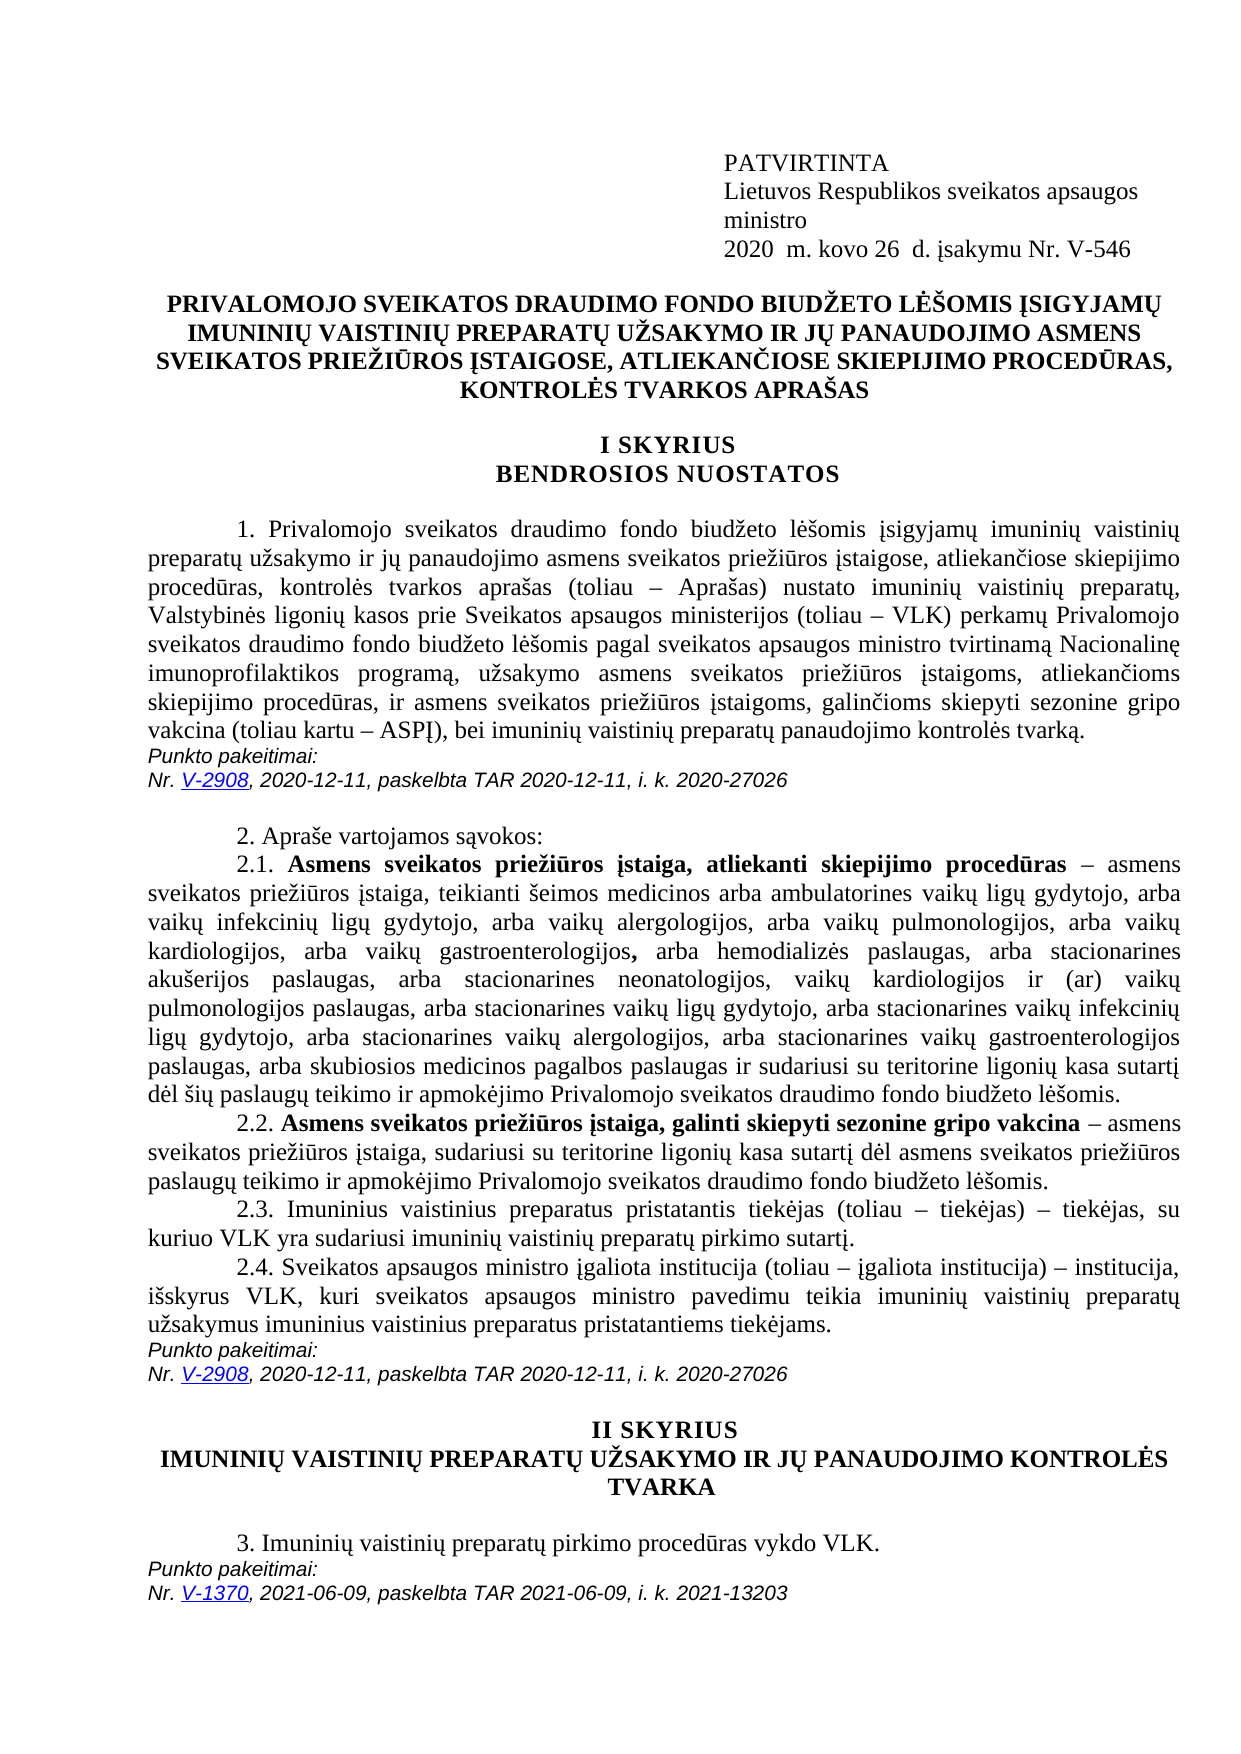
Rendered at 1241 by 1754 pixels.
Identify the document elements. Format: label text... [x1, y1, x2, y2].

text Nr. V-2908, 2020-12-11, paskelbta TAR 2020-12-11, i. k. 2020-27026 [148, 1362, 1181, 1386]
text Punkto pakeitimai: [148, 1556, 1181, 1580]
text 2.3. Imuninius vaistinius preparatus pristatantis tiekėjas (toliau – tiekėjas) – tiekėjas, su kuriuo VLK yra sudariusi imuninių vaistinių preparatų pirkimo sutartį. [148, 1194, 1181, 1252]
text 2. Apraše vartojamos sąvokos: [222, 821, 1181, 849]
text Punkto pakeitimai: [148, 1338, 1181, 1362]
text 2020 m. kovo 26 d. įsakymu Nr. V-546 [724, 234, 1181, 263]
text BENDROSIOS NUOSTATOS [154, 459, 1181, 488]
text I SKYRIUS [154, 430, 1181, 459]
text PRIVALOMOJO SVEIKATOS DRAUDIMO FONDO BIUDŽETO LĖŠOMIS ĮSIGYJAMŲ IMUNINIŲ VAISTINIŲ PREPARATŲ UŽSAKYMO IR JŲ PANAUDOJIMO ASMENS SVEIKATOS PRIEŽIŪROS ĮSTAIGOSE, ATLIEKANČIOSE SKIEPIJIMO PROCEDŪRAS, KONTROLĖS TVARKOS APRAŠAS [148, 289, 1181, 404]
text Punkto pakeitimai: [148, 744, 1181, 768]
text 1. Privalomojo sveikatos draudimo fondo biudžeto lėšomis įsigyjamų imuninių vaistinių preparatų užsakymo ir jų panaudojimo asmens sveikatos priežiūros įstaigose, atliekančiose skiepijimo procedūras, kontrolės tvarkos aprašas (toliau – Aprašas) nustato imuninių vaistinių preparatų, Valstybinės ligonių kasos prie Sveikatos apsaugos ministerijos (toliau – VLK) perkamų Privalomojo sveikatos draudimo fondo biudžeto lėšomis pagal sveikatos apsaugos ministro tvirtinamą Nacionalinę imunoprofilaktikos programą, užsakymo asmens sveikatos priežiūros įstaigoms, atliekančioms skiepijimo procedūras, ir asmens sveikatos priežiūros įstaigoms, galinčioms skiepyti sezonine gripo vakcina (toliau kartu – ASPĮ), bei imuninių vaistinių preparatų panaudojimo kontrolės tvarką. [148, 514, 1181, 744]
text PATVIRTINTA [724, 148, 1181, 176]
text 2.1. Asmens sveikatos priežiūros įstaiga, atliekanti skiepijimo procedūras – asmens sveikatos priežiūros įstaiga, teikianti šeimos medicinos arba ambulatorines vaikų ligų gydytojo, arba vaikų infekcinių ligų gydytojo, arba vaikų alergologijos, arba vaikų pulmonologijos, arba vaikų kardiologijos, arba vaikų gastroenterologijos, arba hemodializės paslaugas, arba stacionarines akušerijos paslaugas, arba stacionarines neonatologijos, vaikų kardiologijos ir (ar) vaikų pulmonologijos paslaugas, arba stacionarines vaikų ligų gydytojo, arba stacionarines vaikų infekcinių ligų gydytojo, arba stacionarines vaikų alergologijos, arba stacionarines vaikų gastroenterologijos paslaugas, arba skubiosios medicinos pagalbos paslaugas ir sudariusi su teritorine ligonių kasa sutartį dėl šių paslaugų teikimo ir apmokėjimo Privalomojo sveikatos draudimo fondo biudžeto lėšomis. [148, 849, 1181, 1108]
text Lietuvos Respublikos sveikatos apsaugos ministro [724, 176, 1181, 234]
text IMUNINIŲ VAISTINIŲ PREPARATŲ UŽSAKYMO IR JŲ PANAUDOJIMO KONTROLĖS TVARKA [148, 1444, 1181, 1501]
text Nr. V-2908, 2020-12-11, paskelbta TAR 2020-12-11, i. k. 2020-27026 [148, 768, 1181, 792]
text Nr. V-1370, 2021-06-09, paskelbta TAR 2021-06-09, i. k. 2021-13203 [148, 1580, 1181, 1604]
text 2.4. Sveikatos apsaugos ministro įgaliota institucija (toliau – įgaliota institucija) – institucija, išskyrus VLK, kuri sveikatos apsaugos ministro pavedimu teikia imuninių vaistinių preparatų užsakymus imuninius vaistinius preparatus pristatantiems tiekėjams. [148, 1252, 1181, 1338]
text 2.2. Asmens sveikatos priežiūros įstaiga, galinti skiepyti sezonine gripo vakcina – asmens sveikatos priežiūros įstaiga, sudariusi su teritorine ligonių kasa sutartį dėl asmens sveikatos priežiūros paslaugų teikimo ir apmokėjimo Privalomojo sveikatos draudimo fondo biudžeto lėšomis. [148, 1108, 1181, 1194]
text 3. Imuninių vaistinių preparatų pirkimo procedūras vykdo VLK. [148, 1528, 1181, 1556]
text II SKYRIUS [148, 1415, 1181, 1444]
